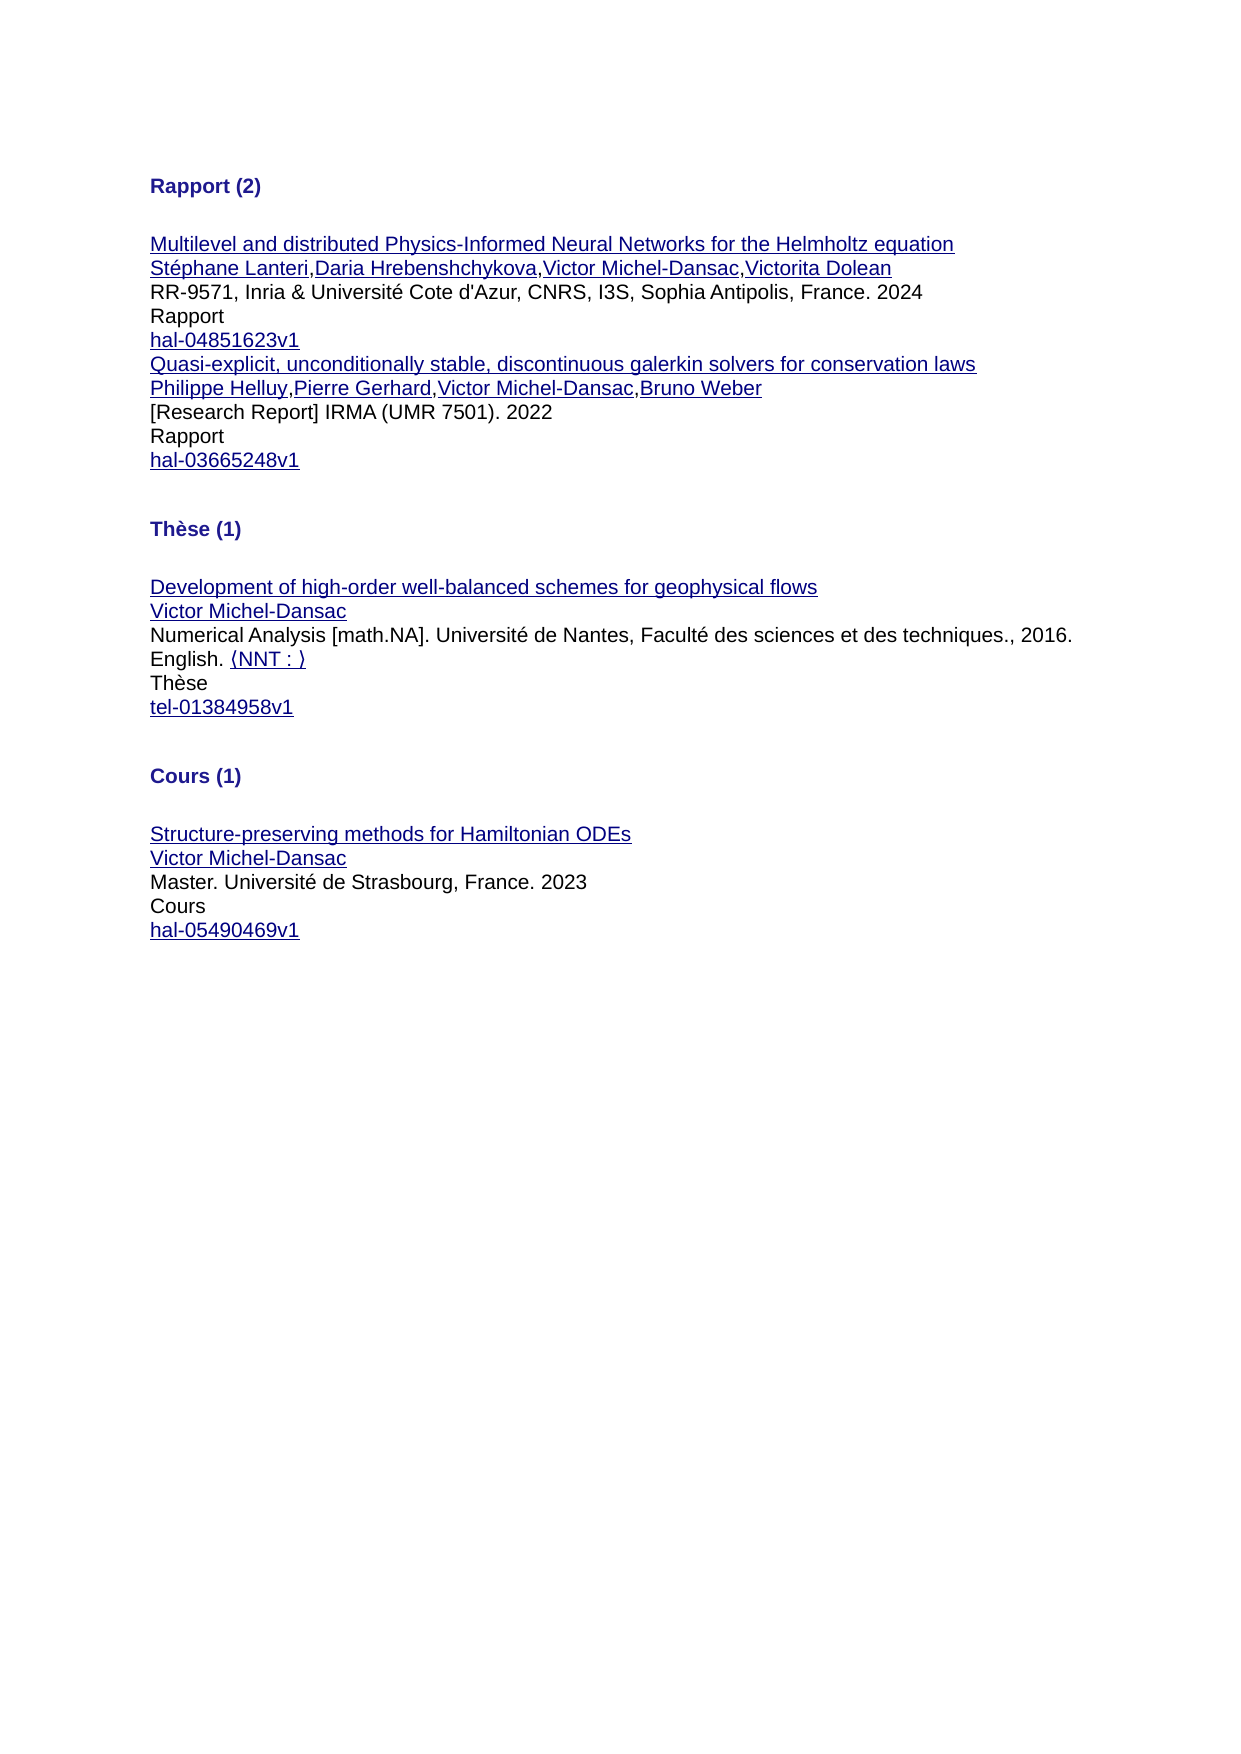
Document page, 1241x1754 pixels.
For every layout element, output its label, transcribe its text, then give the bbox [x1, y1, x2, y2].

subtitle Cours (1) [150, 763, 1090, 787]
table_header Development of high-order well-balanced schemes for geophysical flows Victor Michel-Dansac Numerical Analysis [math.NA]. Université de Nantes, Faculté des sciences et des techniques., 2016. English. ⟨NNT : ⟩ Thèse tel-01384958v1 [150, 575, 1090, 719]
table_cell Quasi-explicit, unconditionally stable, discontinuous galerkin solvers for conservation laws Philippe Helluy,Pierre Gerhard,Victor Michel-Dansac,Bruno Weber [Research Report] IRMA (UMR 7501). 2022 Rapport hal-03665248v1 [150, 352, 1090, 472]
table_header Structure-preserving methods for Hamiltonian ODEs Victor Michel-Dansac Master. Université de Strasbourg, France. 2023 Cours hal-05490469v1 [150, 822, 1090, 942]
table_header Multilevel and distributed Physics-Informed Neural Networks for the Helmholtz equation Stéphane Lanteri,Daria Hrebenshchykova,Victor Michel-Dansac,Victorita Dolean RR-9571, Inria & Université Cote d'Azur, CNRS, I3S, Sophia Antipolis, France. 2024 Rapport hal-04851623v1 [150, 232, 1090, 352]
subtitle Rapport (2) [150, 174, 1090, 198]
subtitle Thèse (1) [150, 517, 1090, 541]
